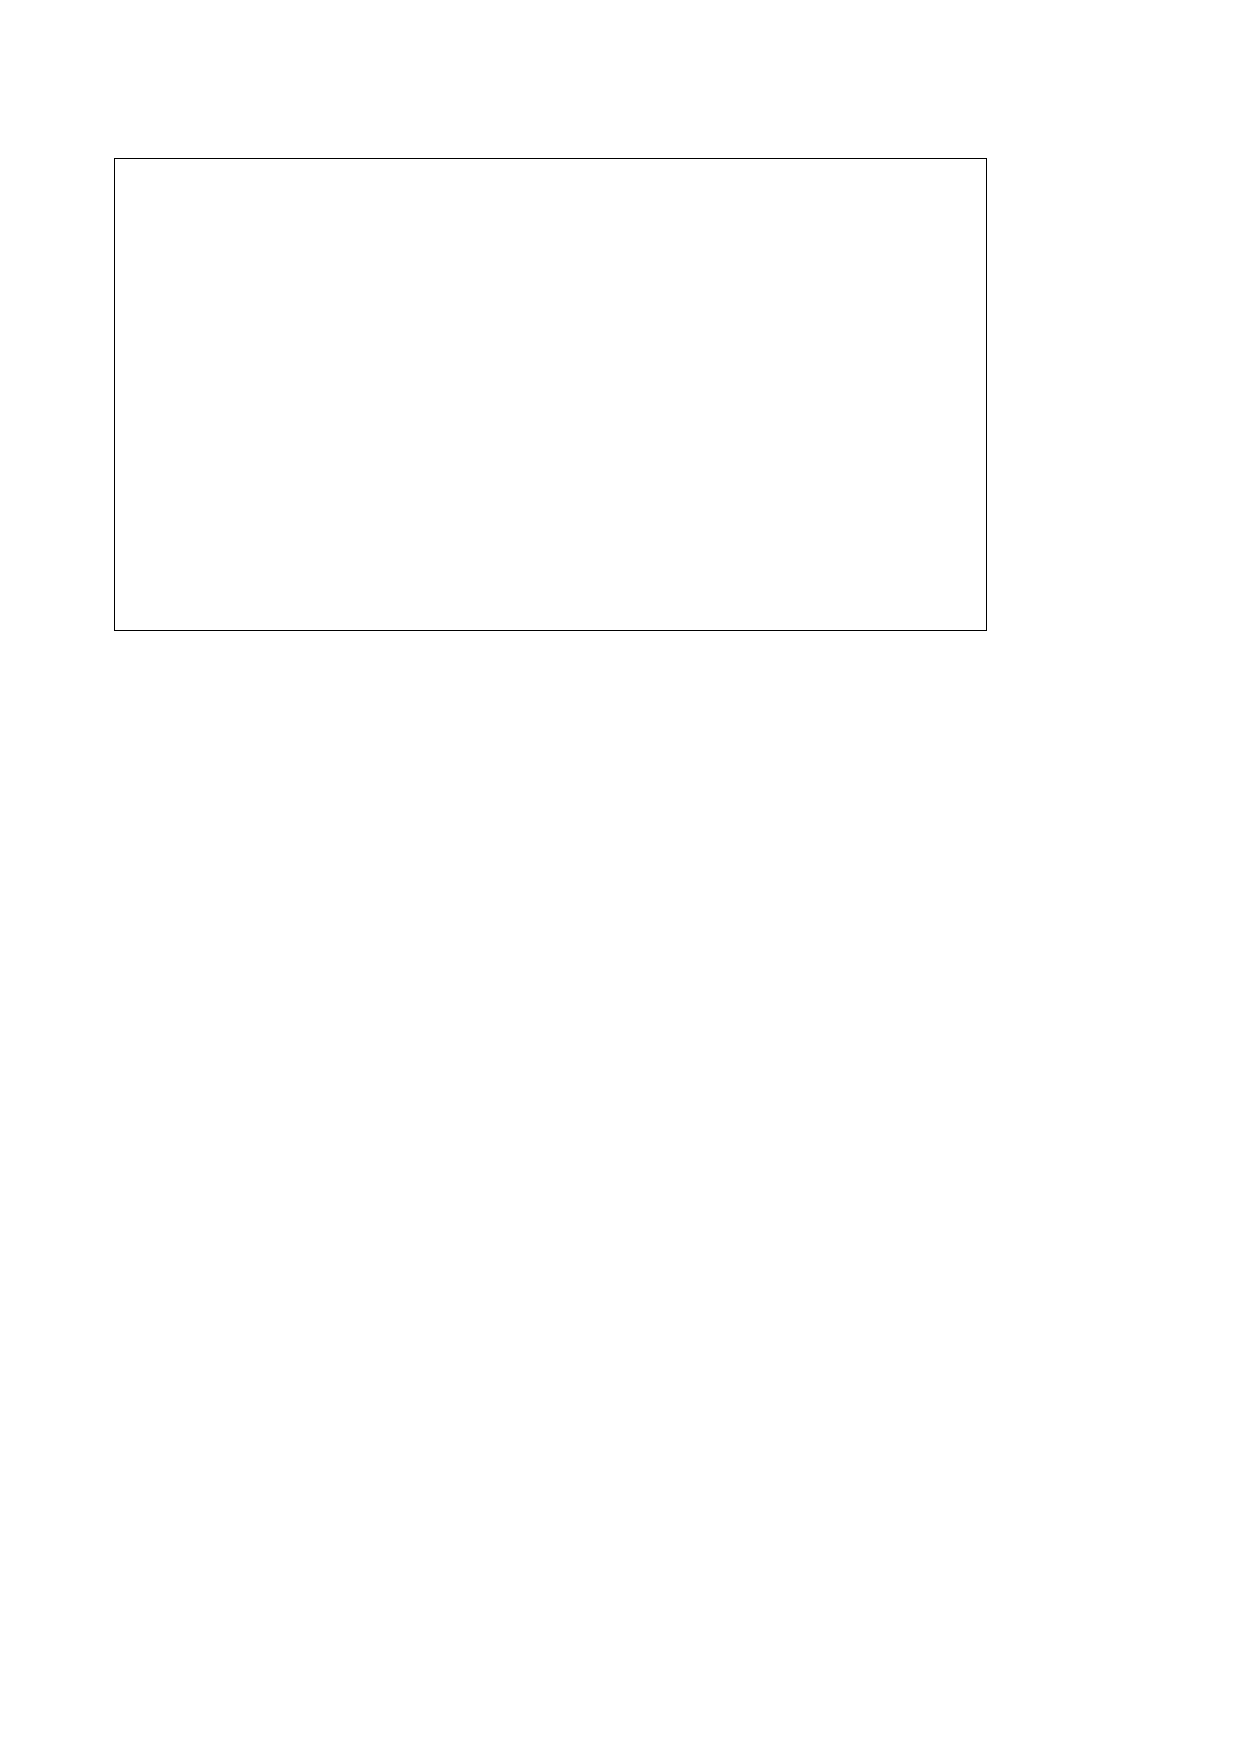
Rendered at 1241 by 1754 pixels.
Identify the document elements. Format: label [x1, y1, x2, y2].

table_header [115, 159, 986, 630]
